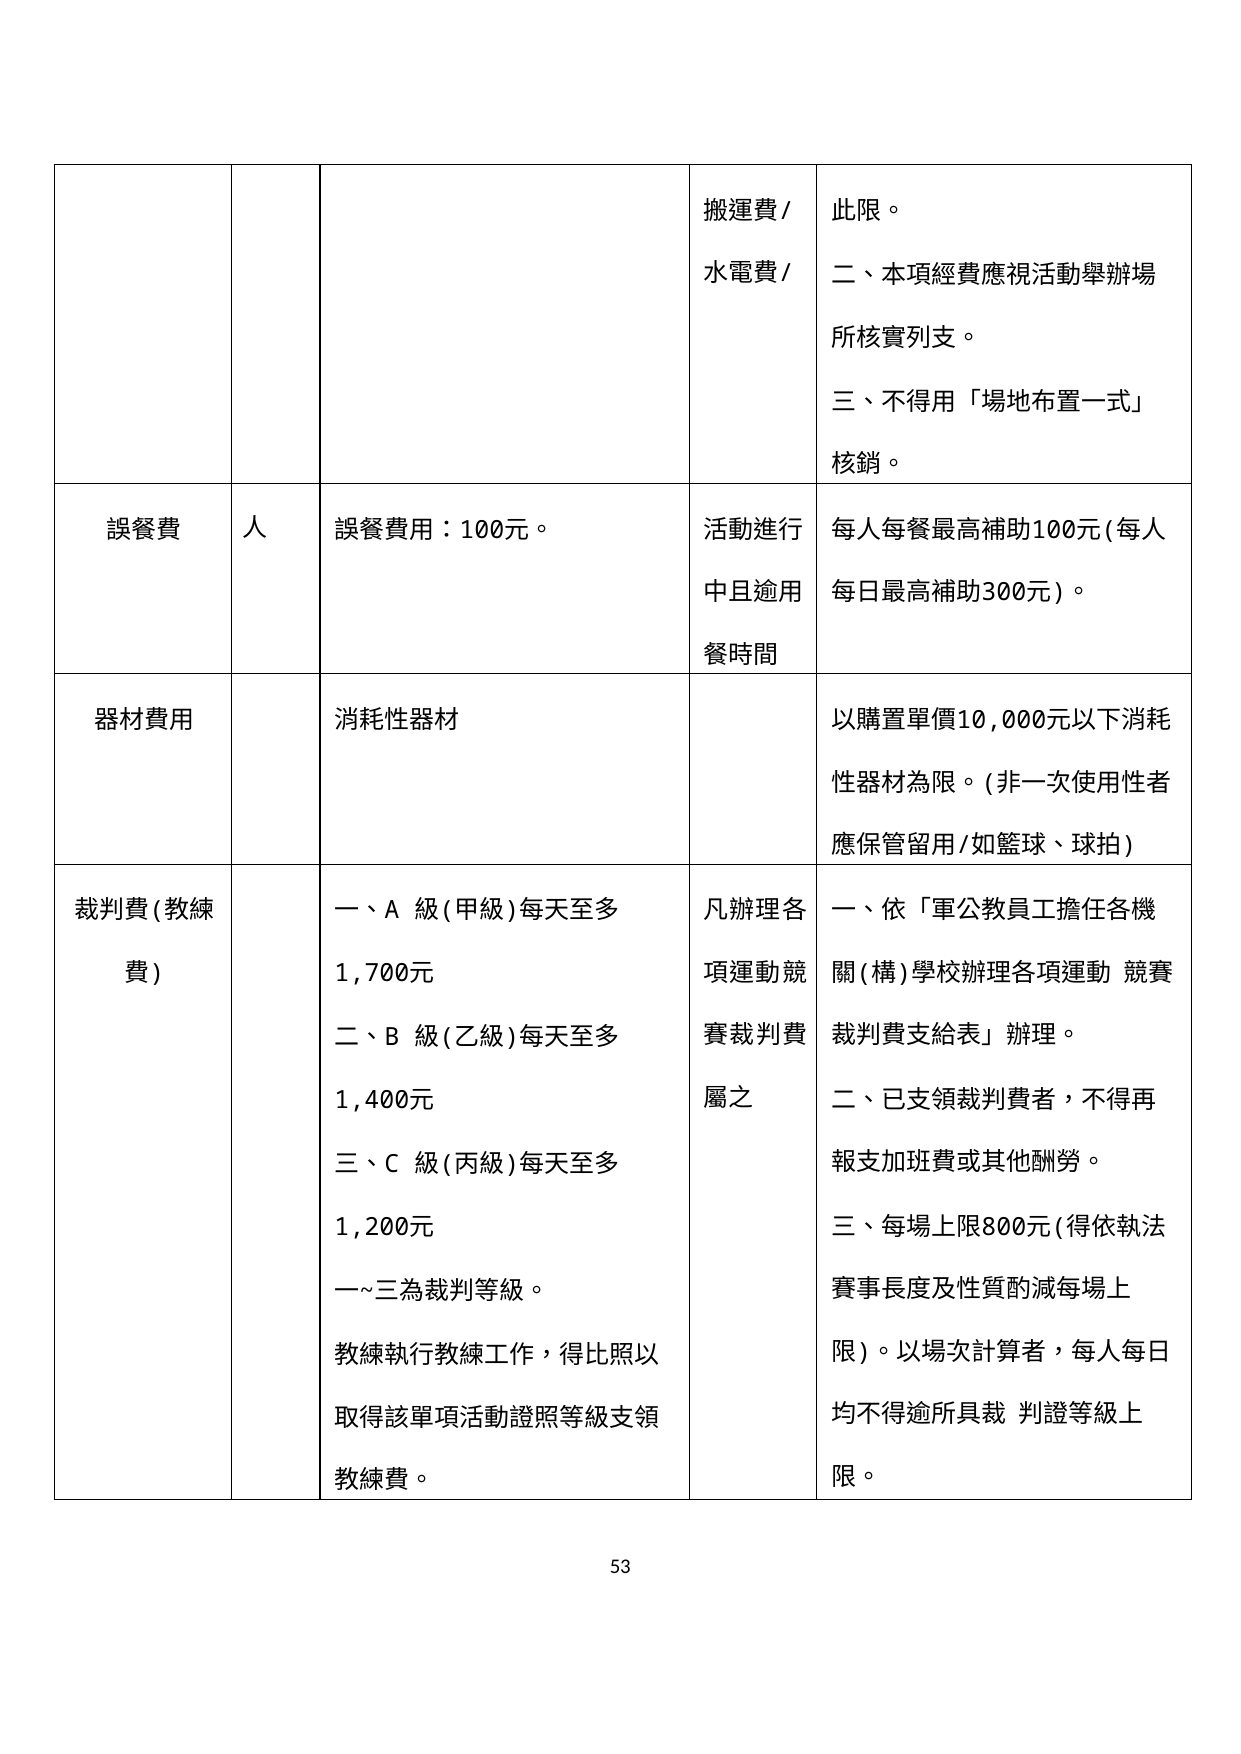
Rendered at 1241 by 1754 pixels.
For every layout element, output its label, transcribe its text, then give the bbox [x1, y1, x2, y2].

table_cell 凡辦理各項運動競賽裁判費屬之 [690, 865, 816, 1498]
table_cell 搬運費/水電費/ [690, 165, 816, 483]
table_cell 人 [232, 484, 319, 673]
table_cell [232, 674, 319, 863]
table_cell 活動進行中且逾用餐時間 [690, 484, 816, 673]
table_cell 誤餐費用：100元。 [321, 484, 689, 673]
table_cell [232, 165, 319, 483]
table_cell 器材費用 [55, 674, 231, 863]
table_cell [690, 674, 816, 863]
table_cell [55, 165, 231, 483]
table_cell 每人每餐最高補助100元(每人每日最高補助300元)。 [817, 484, 1191, 673]
table_cell 誤餐費 [55, 484, 231, 673]
table_cell [232, 865, 319, 1498]
table_cell 消耗性器材 [321, 674, 689, 863]
table_cell 此限。 二、本項經費應視活動舉辦場所核實列支。 三、不得用「場地布置一式」核銷。 [817, 165, 1191, 483]
table_cell 以購置單價10,000元以下消耗性器材為限。(非一次使用性者應保管留用/如籃球、球拍) [817, 674, 1191, 863]
table_cell 一、依「軍公教員工擔任各機關(構)學校辦理各項運動 競賽裁判費支給表」辦理。 二、已支領裁判費者，不得再報支加班費或其他酬勞。 三、每場上限800元(得依執法賽事長度及性質酌減每場上限)。以場次計算者，每人每日均不得逾所具裁 判證等級上限。 [817, 865, 1191, 1498]
table_cell 裁判費(教練費) [55, 865, 231, 1498]
table_cell [321, 165, 689, 483]
table_cell 一、A 級(甲級)每天至多1,700元 二、B 級(乙級)每天至多1,400元 三、C 級(丙級)每天至多1,200元 一~三為裁判等級。 教練執行教練工作，得比照以取得該單項活動證照等級支領教練費。 [321, 865, 689, 1498]
